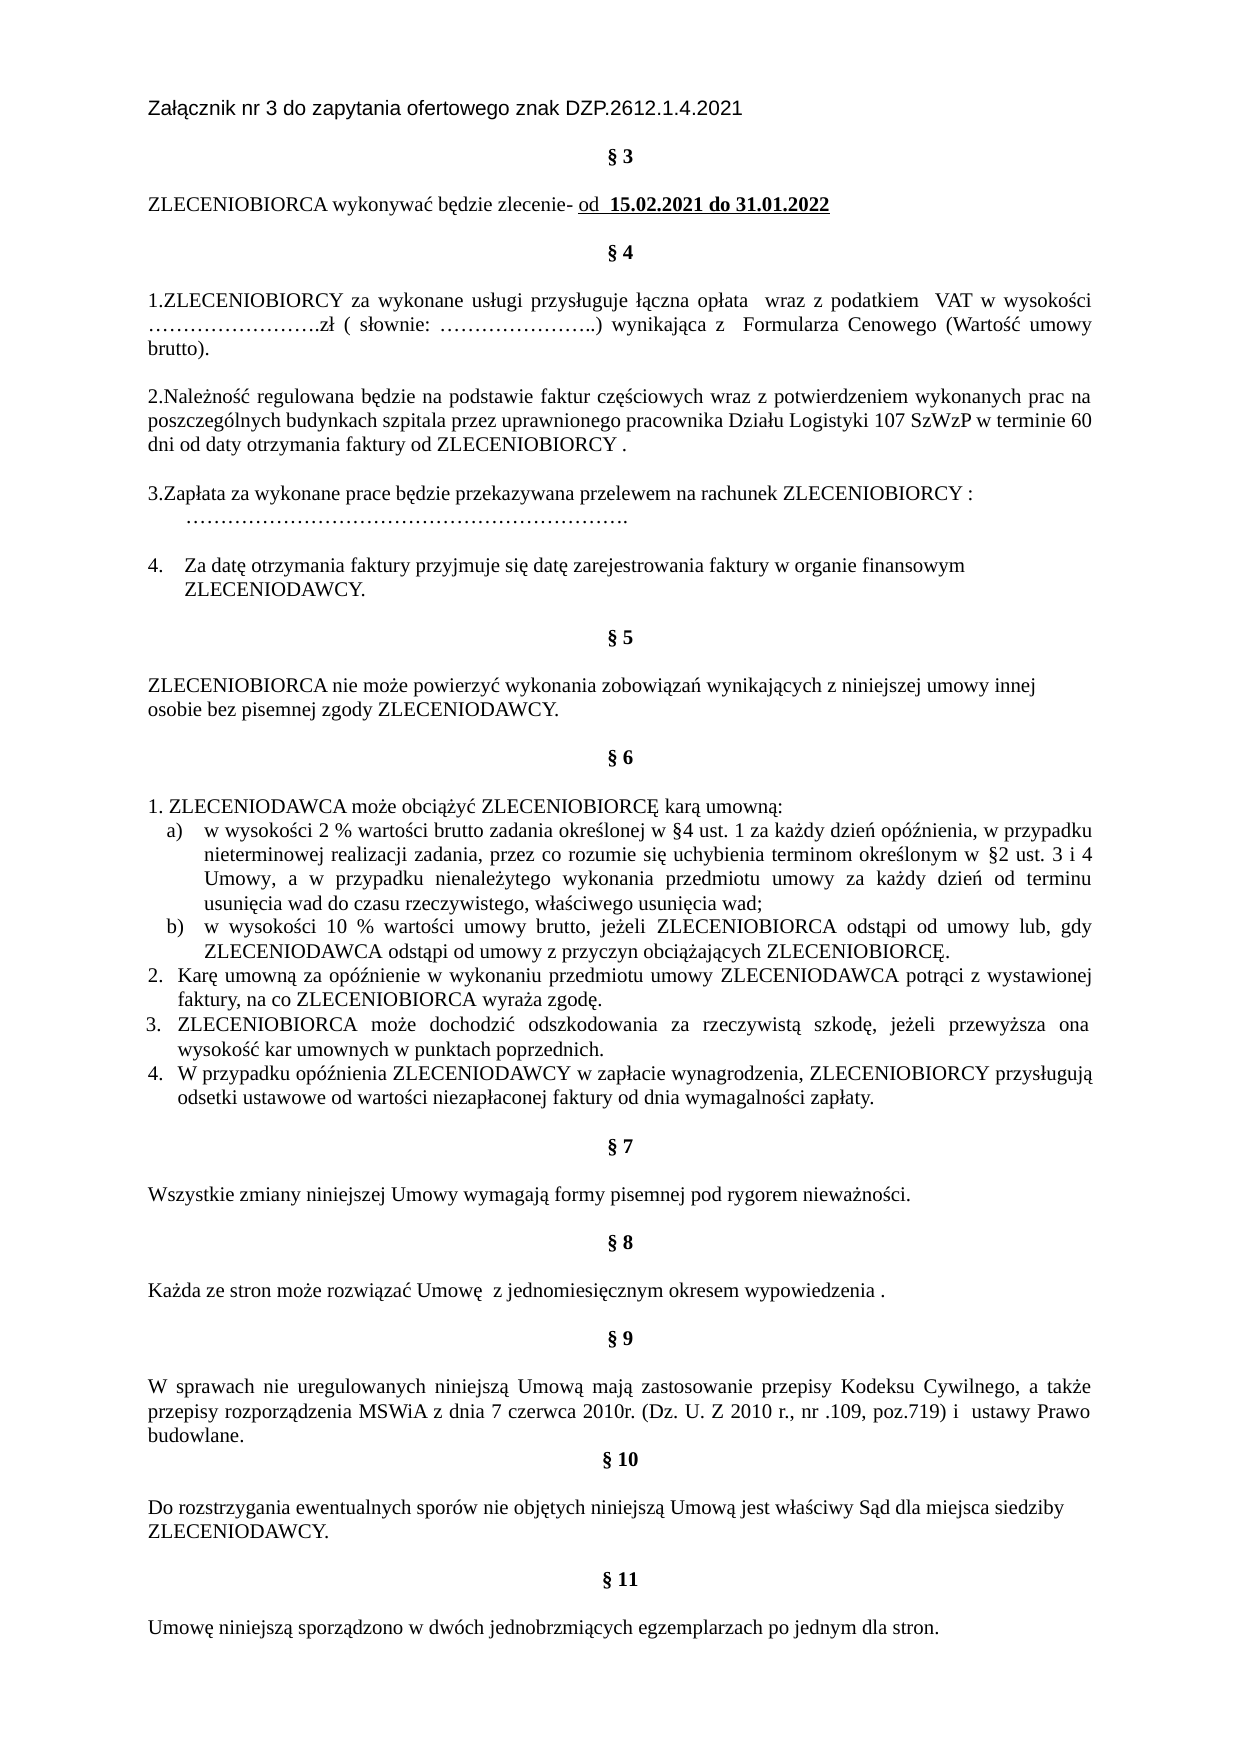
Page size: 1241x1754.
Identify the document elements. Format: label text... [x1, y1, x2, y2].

text ZLECENIOBIORCA nie może powierzyć wykonania zobowiązań wynikających z niniejszej umowy innej osobie bez pisemnej zgody ZLECENIODAWCY. [148, 673, 1092, 721]
text § 4 [148, 240, 1092, 264]
text § 9 [148, 1326, 1092, 1350]
text W sprawach nie uregulowanych niniejszą Umową mają zastosowanie przepisy Kodeksu Cywilnego, a także przepisy rozporządzenia MSWiA z dnia 7 czerwca 2010r. (Dz. U. Z 2010 r., nr .109, poz.719) i ustawy Prawo budowlane. [148, 1374, 1092, 1447]
text Umowę niniejszą sporządzono w dwóch jednobrzmiących egzemplarzach po jednym dla stron. [148, 1615, 1092, 1639]
text § 5 [148, 625, 1092, 649]
text ………………………………………………………. [185, 504, 1092, 528]
list w wysokości 2 % wartości brutto zadania określonej w §4 ust. 1 za każdy dzień opóźnienia, w przypadku nieterminowej realizacji zadania, przez co rozumie się uchybienia terminom określonym w §2 ust. 3 i 4 Umowy, a w przypadku nienależytego wykonania przedmiotu umowy za każdy dzień od terminu usunięcia wad do czasu rzeczywistego, właściwego usunięcia wad; [166, 818, 1092, 914]
list ZLECENIOBIORCY za wykonane usługi przysługuje łączna opłata wraz z podatkiem VAT w wysokości …………………….zł ( słownie: …………………..) wynikająca z Formularza Cenowego (Wartość umowy brutto). [148, 288, 1092, 360]
text Wszystkie zmiany niniejszej Umowy wymagają formy pisemnej pod rygorem nieważności. [148, 1182, 1092, 1206]
text 2. Karę umowną za opóźnienie w wykonaniu przedmiotu umowy ZLECENIODAWCA potrąci z wystawionej faktury, na co ZLECENIOBIORCA wyraża zgodę. [148, 963, 1092, 1011]
text 4. Za datę otrzymania faktury przyjmuje się datę zarejestrowania faktury w organie finansowym [148, 553, 1092, 577]
list ZLECENIODAWCA może obciążyć ZLECENIOBIORCĘ karą umowną: [148, 794, 1092, 818]
text § 10 [148, 1447, 1092, 1471]
text § 11 [148, 1567, 1092, 1591]
text § 3 [148, 143, 1092, 168]
text § 6 [148, 745, 1092, 769]
text ZLECENIOBIORCA wykonywać będzie zlecenie- od 15.02.2021 do 31.01.2022 [148, 192, 1092, 216]
text 4. W przypadku opóźnienia ZLECENIODAWCY w zapłacie wynagrodzenia, ZLECENIOBIORCY przysługują odsetki ustawowe od wartości niezapłaconej faktury od dnia wymagalności zapłaty. [148, 1061, 1092, 1109]
list Należność regulowana będzie na podstawie faktur częściowych wraz z potwierdzeniem wykonanych prac na poszczególnych budynkach szpitala przez uprawnionego pracownika Działu Logistyki 107 SzWzP w terminie 60 dni od daty otrzymania faktury od ZLECENIOBIORCY . [148, 384, 1092, 456]
text Do rozstrzygania ewentualnych sporów nie objętych niniejszą Umową jest właściwy Sąd dla miejsca siedziby ZLECENIODAWCY. [148, 1495, 1092, 1543]
text ZLECENIODAWCY. [148, 577, 1092, 601]
list Zapłata za wykonane prace będzie przekazywana przelewem na rachunek ZLECENIOBIORCY : [148, 480, 1092, 504]
text § 8 [148, 1230, 1092, 1254]
list w wysokości 10 % wartości umowy brutto, jeżeli ZLECENIOBIORCA odstąpi od umowy lub, gdy ZLECENIODAWCA odstąpi od umowy z przyczyn obciążających ZLECENIOBIORCĘ. [166, 914, 1092, 963]
text Każda ze stron może rozwiązać Umowę z jednomiesięcznym okresem wypowiedzenia . [148, 1278, 1092, 1302]
list ZLECENIOBIORCA może dochodzić odszkodowania za rzeczywistą szkodę, jeżeli przewyższa ona wysokość kar umownych w punktach poprzednich. [146, 1011, 1090, 1061]
text § 7 [148, 1134, 1092, 1158]
